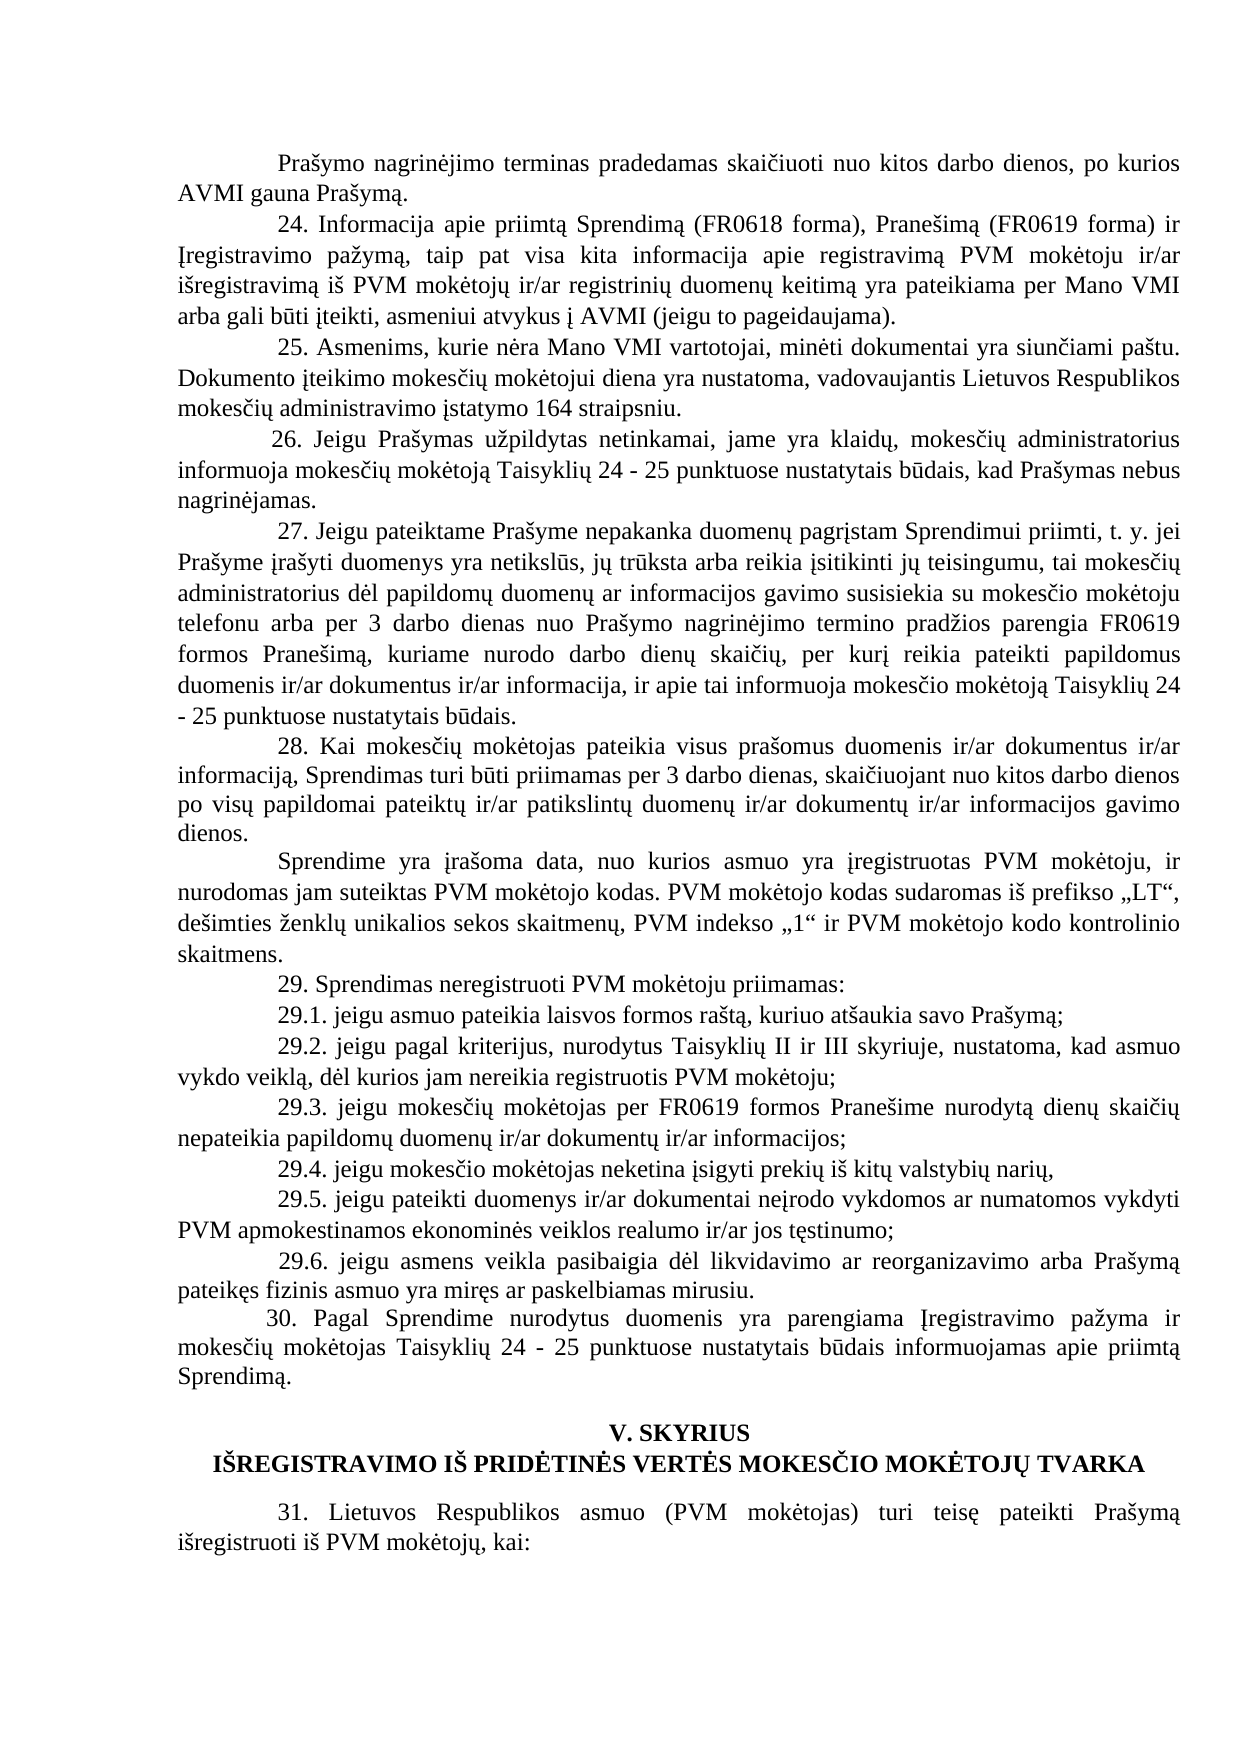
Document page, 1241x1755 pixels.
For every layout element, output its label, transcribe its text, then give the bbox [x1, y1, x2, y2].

text 29.2. jeigu pagal kriterijus, nurodytus Taisyklių II ir III skyriuje, nustatoma, kad asmuo vykdo veiklą, dėl kurios jam nereikia registruotis PVM mokėtoju; [177, 1031, 1181, 1090]
text 29. Sprendimas neregistruoti PVM mokėtoju priimamas: [177, 969, 1181, 998]
text 29.6. jeigu asmens veikla pasibaigia dėl likvidavimo ar reorganizavimo arba Prašymą pateikęs fizinis asmuo yra miręs ar paskelbiamas mirusiu. [177, 1246, 1181, 1303]
text IŠREGISTRAVIMO IŠ PRIDĖTINĖS VERTĖS MOKESČIO MOKĖTOJŲ TVARKA [177, 1449, 1181, 1478]
text 29.1. jeigu asmuo pateikia laisvos formos raštą, kuriuo atšaukia savo Prašymą; [177, 1000, 1181, 1029]
text 30. Pagal Sprendime nurodytus duomenis yra parengiama Įregistravimo pažyma ir mokesčių mokėtojas Taisyklių 24 - 25 punktuose nustatytais būdais informuojamas apie priimtą Sprendimą. [177, 1303, 1181, 1390]
text 26. Jeigu Prašymas užpildytas netinkamai, jame yra klaidų, mokesčių administratorius informuoja mokesčių mokėtoją Taisyklių 24 - 25 punktuose nustatytais būdais, kad Prašymas nebus nagrinėjamas. [177, 424, 1181, 514]
text 27. Jeigu pateiktame Prašyme nepakanka duomenų pagrįstam Sprendimui priimti, t. y. jei Prašyme įrašyti duomenys yra netikslūs, jų trūksta arba reikia įsitikinti jų teisingumu, tai mokesčių administratorius dėl papildomų duomenų ar informacijos gavimo susisiekia su mokesčio mokėtoju telefonu arba per 3 darbo dienas nuo Prašymo nagrinėjimo termino pradžios parengia FR0619 formos Pranešimą, kuriame nurodo darbo dienų skaičių, per kurį reikia pateikti papildomus duomenis ir/ar dokumentus ir/ar informacija, ir apie tai informuoja mokesčio mokėtoją Taisyklių 24 - 25 punktuose nustatytais būdais. [177, 516, 1181, 729]
text 29.5. jeigu pateikti duomenys ir/ar dokumentai neįrodo vykdomos ar numatomos vykdyti PVM apmokestinamos ekonominės veiklos realumo ir/ar jos tęstinumo; [177, 1184, 1181, 1244]
text 28. Kai mokesčių mokėtojas pateikia visus prašomus duomenis ir/ar dokumentus ir/ar informaciją, Sprendimas turi būti priimamas per 3 darbo dienas, skaičiuojant nuo kitos darbo dienos po visų papildomai pateiktų ir/ar patikslintų duomenų ir/ar dokumentų ir/ar informacijos gavimo dienos. [177, 731, 1181, 846]
text 25. Asmenims, kurie nėra Mano VMI vartotojai, minėti dokumentai yra siunčiami paštu. Dokumento įteikimo mokesčių mokėtojui diena yra nustatoma, vadovaujantis Lietuvos Respublikos mokesčių administravimo įstatymo 164 straipsniu. [177, 332, 1181, 422]
text V. SKYRIUS [177, 1418, 1181, 1447]
text Prašymo nagrinėjimo terminas pradedamas skaičiuoti nuo kitos darbo dienos, po kurios AVMI gauna Prašymą. [177, 148, 1181, 207]
text Sprendime yra įrašoma data, nuo kurios asmuo yra įregistruotas PVM mokėtoju, ir nurodomas jam suteiktas PVM mokėtojo kodas. PVM mokėtojo kodas sudaromas iš prefikso „LT“, dešimties ženklų unikalios sekos skaitmenų, PVM indekso „1“ ir PVM mokėtojo kodo kontrolinio skaitmens. [177, 846, 1181, 967]
text 31. Lietuvos Respublikos asmuo (PVM mokėtojas) turi teisę pateikti Prašymą išregistruoti iš PVM mokėtojų, kai: [177, 1497, 1181, 1556]
text 24. Informacija apie priimtą Sprendimą (FR0618 forma), Pranešimą (FR0619 forma) ir Įregistravimo pažymą, taip pat visa kita informacija apie registravimą PVM mokėtoju ir/ar išregistravimą iš PVM mokėtojų ir/ar registrinių duomenų keitimą yra pateikiama per Mano VMI arba gali būti įteikti, asmeniui atvykus į AVMI (jeigu to pageidaujama). [177, 209, 1181, 330]
text 29.4. jeigu mokesčio mokėtojas neketina įsigyti prekių iš kitų valstybių narių, [177, 1154, 1181, 1182]
text 29.3. jeigu mokesčių mokėtojas per FR0619 formos Pranešime nurodytą dienų skaičių nepateikia papildomų duomenų ir/ar dokumentų ir/ar informacijos; [177, 1092, 1181, 1152]
